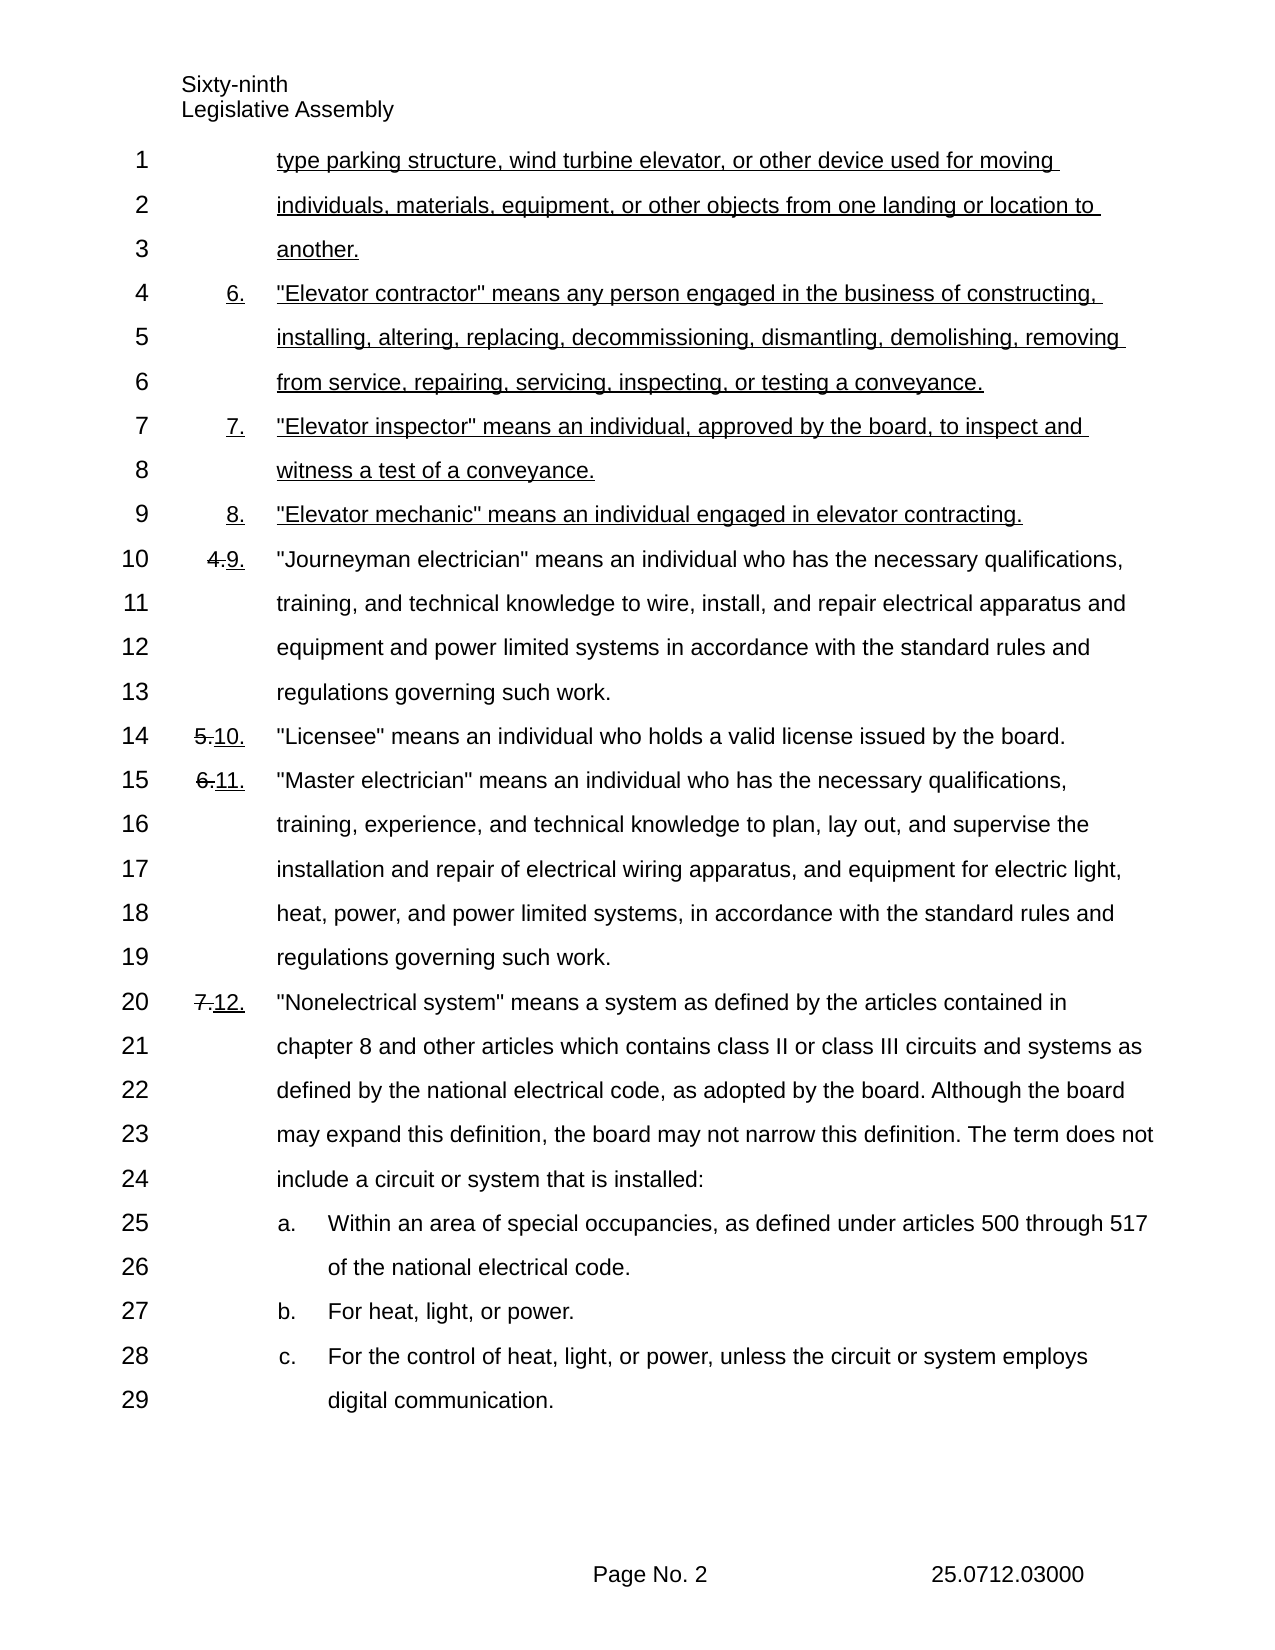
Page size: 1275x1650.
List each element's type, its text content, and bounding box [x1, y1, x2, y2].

text 8. "Elevator mechanic" means an individual engaged in elevator contracting. [181, 487, 1154, 532]
text 6. "Elevator contractor" means any person engaged in the business of constructing, installing, altering, replacing, decommissioning, dismantling, demolishing, removing from service, repairing, servicing, inspecting, or testing a conveyance. [181, 266, 1154, 399]
text b. For heat, light, or power. [181, 1284, 1154, 1329]
text c. For the control of heat, light, or power, unless the circuit or system employs digital communication. [181, 1329, 1154, 1417]
text a. Within an area of special occupancies, as defined under articles 500 through 517 of the national electrical code. [181, 1196, 1154, 1284]
text 7.12. "Nonelectrical system" means a system as defined by the articles contained in chapter 8 and other articles which contains class II or class III circuits and systems as defined by the national electrical code, as adopted by the board. Although the board may expand this definition, the board may not narrow this definition. The term does not include a circuit or system that is installed: [181, 974, 1154, 1196]
text 6.11. "Master electrician" means an individual who has the necessary qualifications, training, experience, and technical knowledge to plan, lay out, and supervise the installation and repair of electrical wiring apparatus, and equipment for electric light, heat, power, and power limited systems, in accordance with the standard rules and regulations governing such work. [181, 753, 1154, 974]
text 7. "Elevator inspector" means an individual, approved by the board, to inspect and witness a test of a conveyance. [181, 399, 1154, 487]
text type parking structure, wind turbine elevator, or other device used for moving individuals, materials, equipment, or other objects from one landing or location to another. [181, 133, 1154, 266]
text 5.10. "Licensee" means an individual who holds a valid license issued by the board. [181, 709, 1154, 753]
text 4.9. "Journeyman electrician" means an individual who has the necessary qualifications, training, and technical knowledge to wire, install, and repair electrical apparatus and equipment and power limited systems in accordance with the standard rules and regulations governing such work. [181, 532, 1154, 709]
